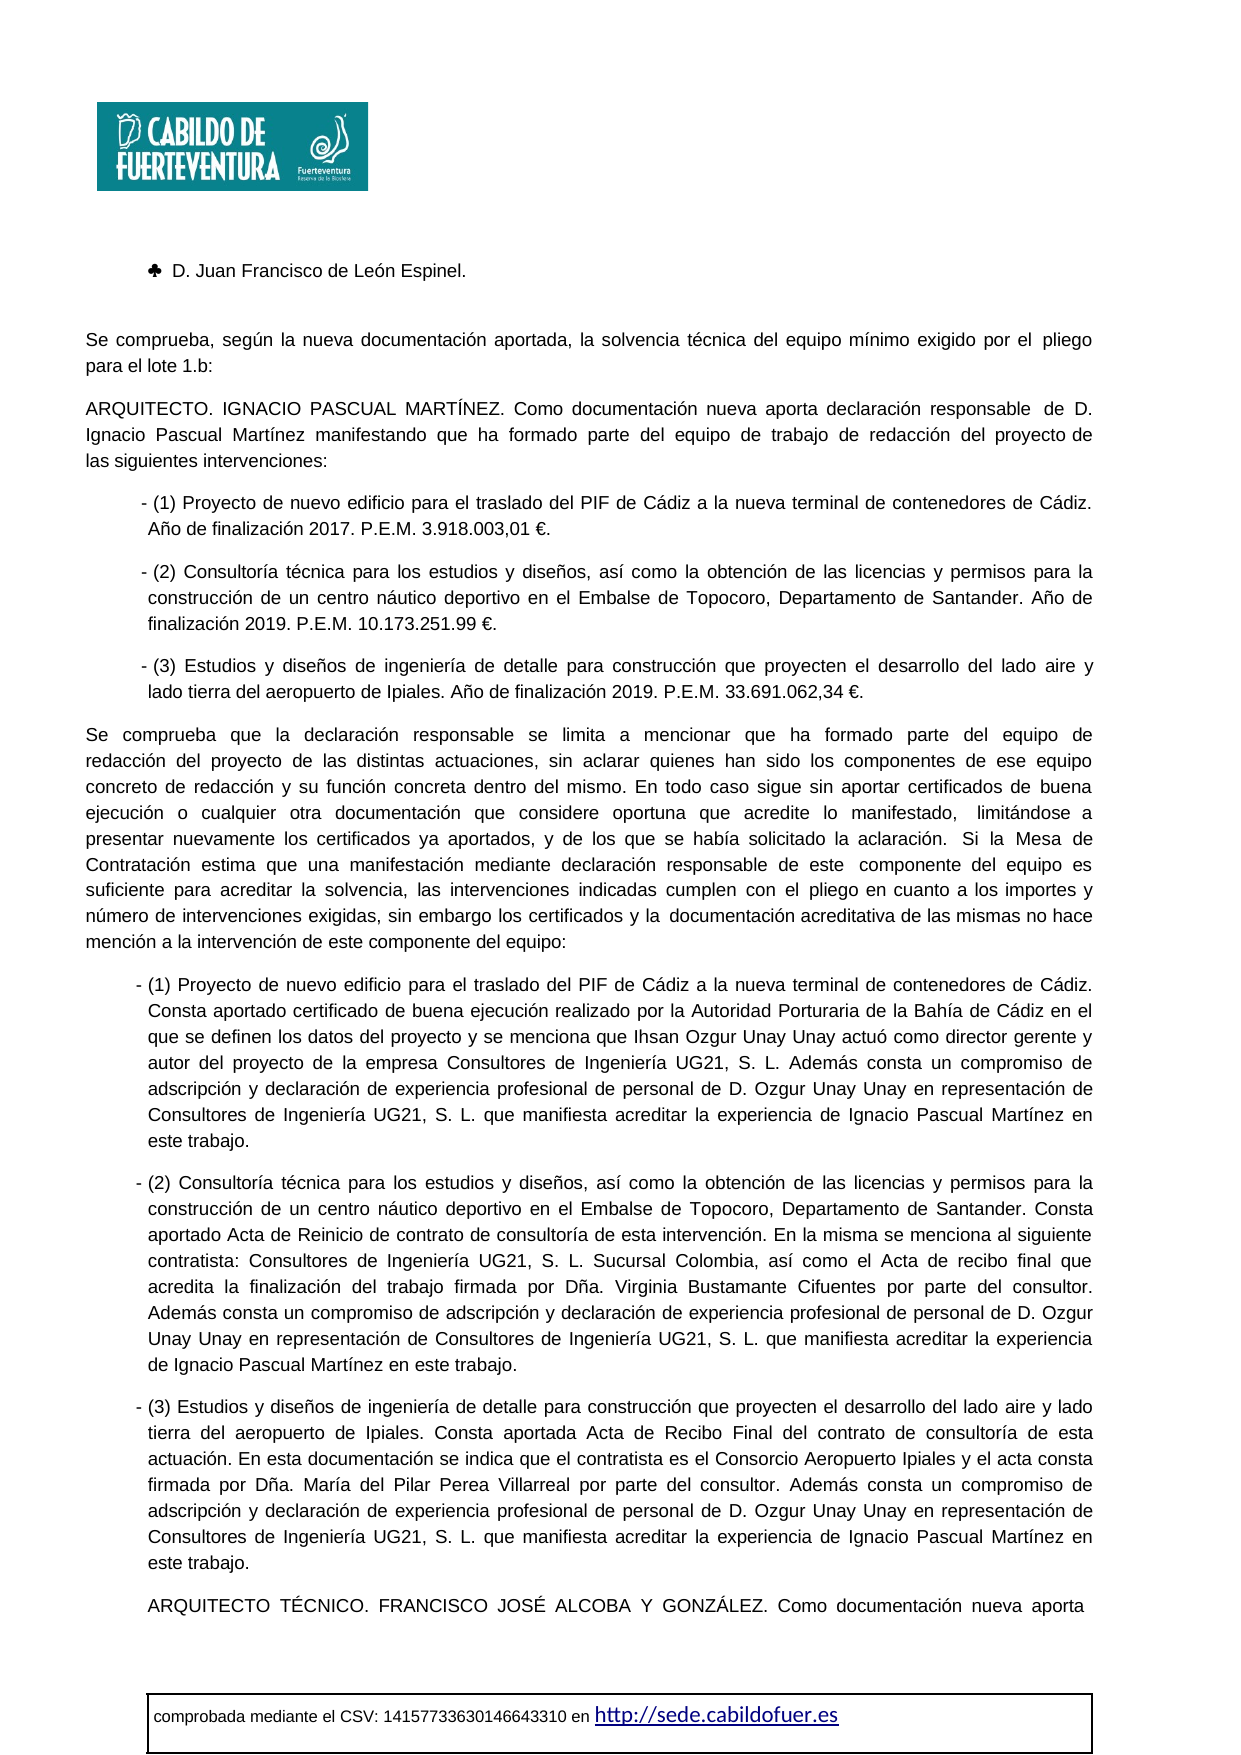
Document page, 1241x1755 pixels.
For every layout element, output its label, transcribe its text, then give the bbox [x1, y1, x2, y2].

text Se comprueba que la declaración responsable se limita a mencionar que ha formado parte del equipo de redacción del proyecto de las distintas actuaciones, sin aclarar quienes han sido los componentes de ese equipo concreto de redacción y su función concreta dentro del mismo. En todo caso sigue sin aportar certificados de buena ejecución o cualquier otra documentación que considere oportuna que acredite lo manifestado, limitándose a presentar nuevamente los certificados ya aportados, y de los que se había solicitado la aclaración. Si la Mesa de Contratación estima que una manifestación mediante declaración responsable de este componente del equipo es suficiente para acreditar la solvencia, las intervenciones indicadas cumplen con el pliego en cuanto a los importes y número de intervenciones exigidas, sin embargo los certificados y la documentación acreditativa de las mismas no hace mención a la intervención de este componente del equipo: [85, 724, 1093, 953]
text Se comprueba, según la nueva documentación aportada, la solvencia técnica del equipo mínimo exigido por el pliego para el lote 1.b: [85, 329, 1093, 377]
list (1) Proyecto de nuevo edificio para el traslado del PIF de Cádiz a la nueva terminal de contenedores de Cádiz. Consta aportado certificado de buena ejecución realizado por la Autoridad Porturaria de la Bahía de Cádiz en el que se definen los datos del proyecto y se menciona que Ihsan Ozgur Unay Unay actuó como director gerente y autor del proyecto de la empresa Consultores de Ingeniería UG21, S. L. Además consta un compromiso de adscripción y declaración de experiencia profesional de personal de D. Ozgur Unay Unay en representación de Consultores de Ingeniería UG21, S. L. que manifiesta acreditar la experiencia de Ignacio Pascual Martínez en este trabajo. [136, 974, 1093, 1151]
list (3) Estudios y diseños de ingeniería de detalle para construcción que proyecten el desarrollo del lado aire y lado tierra del aeropuerto de Ipiales. Consta aportada Acta de Recibo Final del contrato de consultoría de esta actuación. En esta documentación se indica que el contratista es el Consorcio Aeropuerto Ipiales y el acta consta firmada por Dña. María del Pilar Perea Villarreal por parte del consultor. Además consta un compromiso de adscripción y declaración de experiencia profesional de personal de D. Ozgur Unay Unay en representación de Consultores de Ingeniería UG21, S. L. que manifiesta acreditar la experiencia de Ignacio Pascual Martínez en este trabajo. [136, 1396, 1093, 1573]
text ARQUITECTO TÉCNICO. FRANCISCO JOSÉ ALCOBA Y GONZÁLEZ. Como documentación nueva aporta [147, 1594, 1107, 1616]
text ARQUITECTO. IGNACIO PASCUAL MARTÍNEZ. Como documentación nueva aporta declaración responsable de D. Ignacio Pascual Martínez manifestando que ha formado parte del equipo de trabajo de redacción del proyecto de las siguientes intervenciones: [85, 398, 1093, 471]
list (1) Proyecto de nuevo edificio para el traslado del PIF de Cádiz a la nueva terminal de contenedores de Cádiz. Año de finalización 2017. P.E.M. 3.918.003,01 €. [136, 492, 1093, 539]
list (3) Estudios y diseños de ingeniería de detalle para construcción que proyecten el desarrollo del lado aire y lado tierra del aeropuerto de Ipiales. Año de finalización 2019. P.E.M. 33.691.062,34 €. [136, 655, 1093, 703]
list (2) Consultoría técnica para los estudios y diseños, así como la obtención de las licencias y permisos para la construcción de un centro náutico deportivo en el Embalse de Topocoro, Departamento de Santander. Año de finalización 2019. P.E.M. 10.173.251.99 €. [136, 561, 1093, 634]
list (2) Consultoría técnica para los estudios y diseños, así como la obtención de las licencias y permisos para la construcción de un centro náutico deportivo en el Embalse de Topocoro, Departamento de Santander. Consta aportado Acta de Reinicio de contrato de consultoría de esta intervención. En la misma se menciona al siguiente contratista: Consultores de Ingeniería UG21, S. L. Sucursal Colombia, así como el Acta de recibo final que acredita la finalización del trabajo firmada por Dña. Virginia Bustamante Cifuentes por parte del consultor. Además consta un compromiso de adscripción y declaración de experiencia profesional de personal de D. Ozgur Unay Unay en representación de Consultores de Ingeniería UG21, S. L. que manifiesta acreditar la experiencia de Ignacio Pascual Martínez en este trabajo. [136, 1172, 1093, 1375]
text D. Juan Francisco de León Espinel. [147, 260, 1107, 282]
